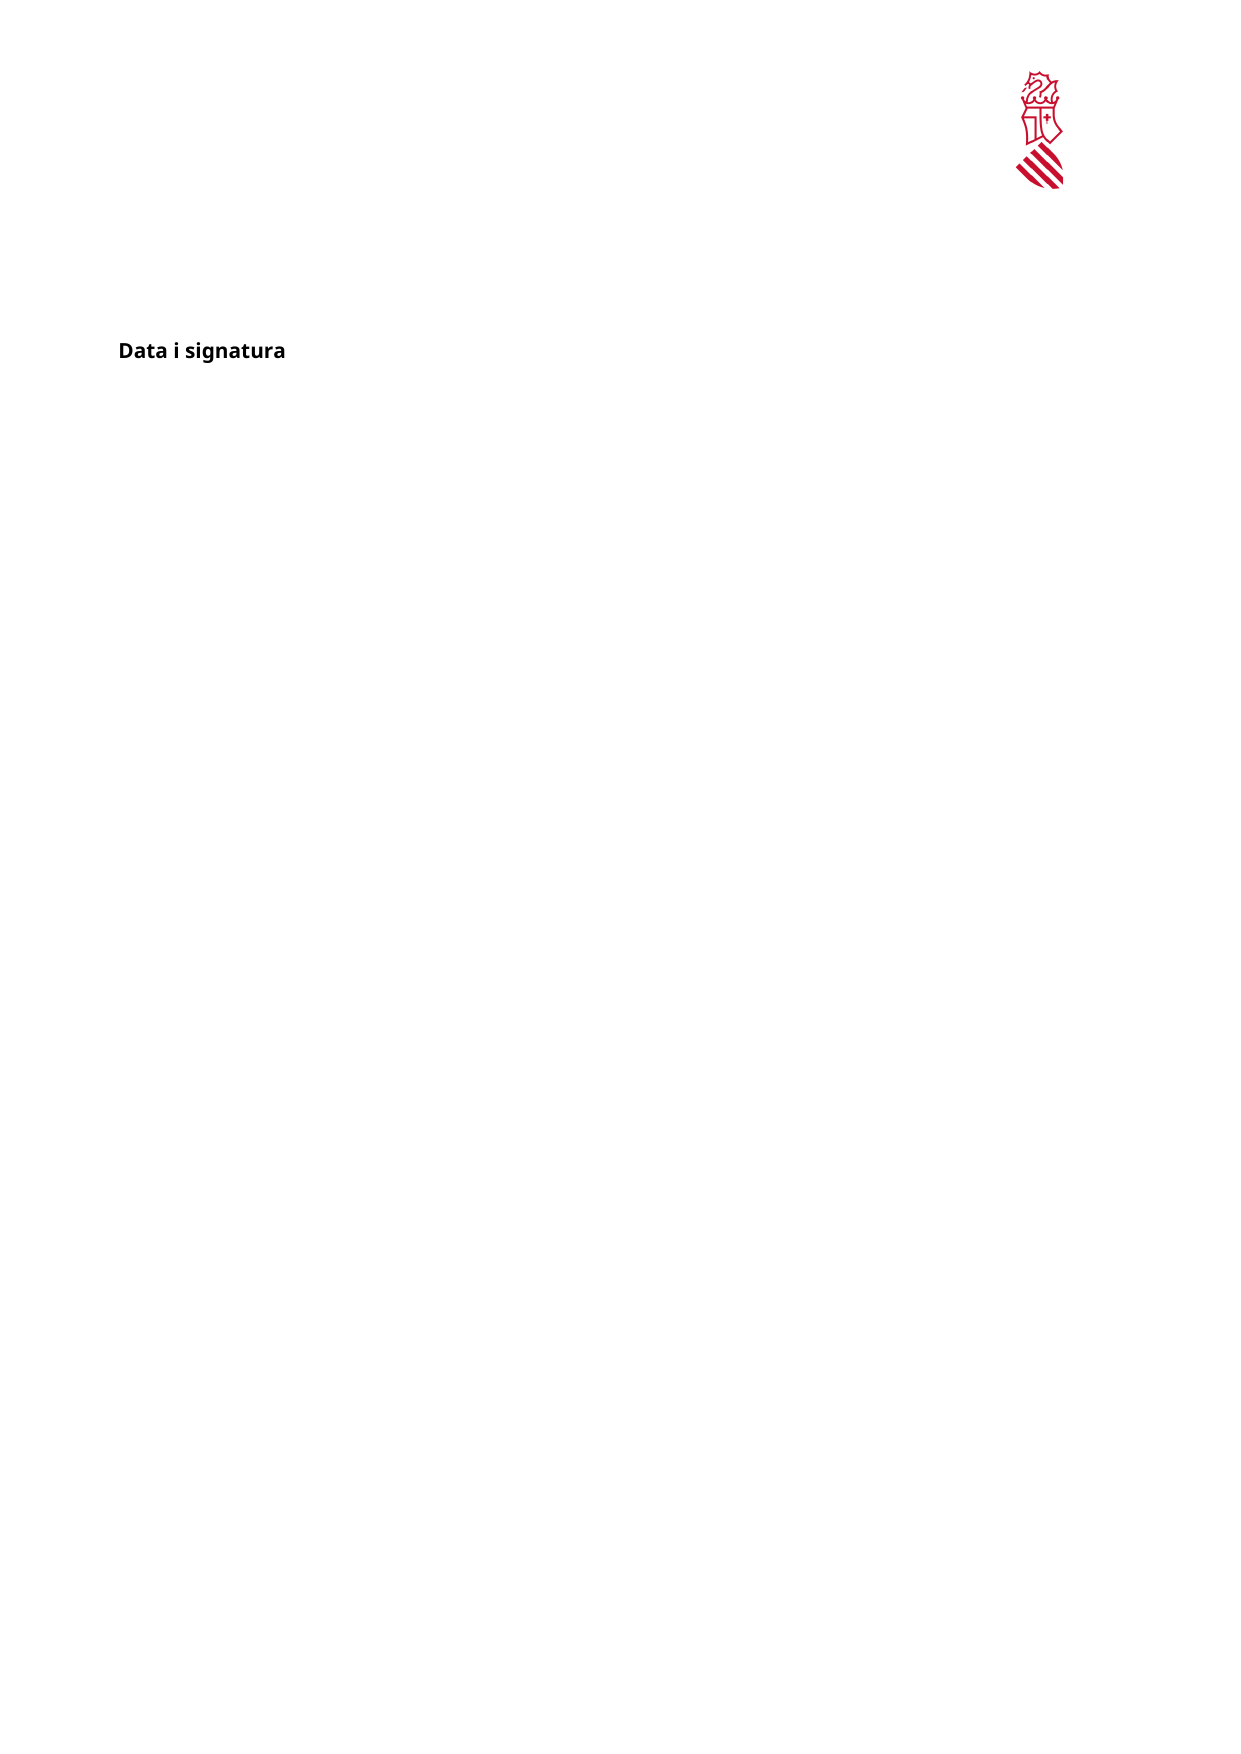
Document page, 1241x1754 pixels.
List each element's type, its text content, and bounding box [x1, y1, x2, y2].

picture [1015, 70, 1064, 189]
subtitle Data i signatura [118, 337, 1122, 365]
